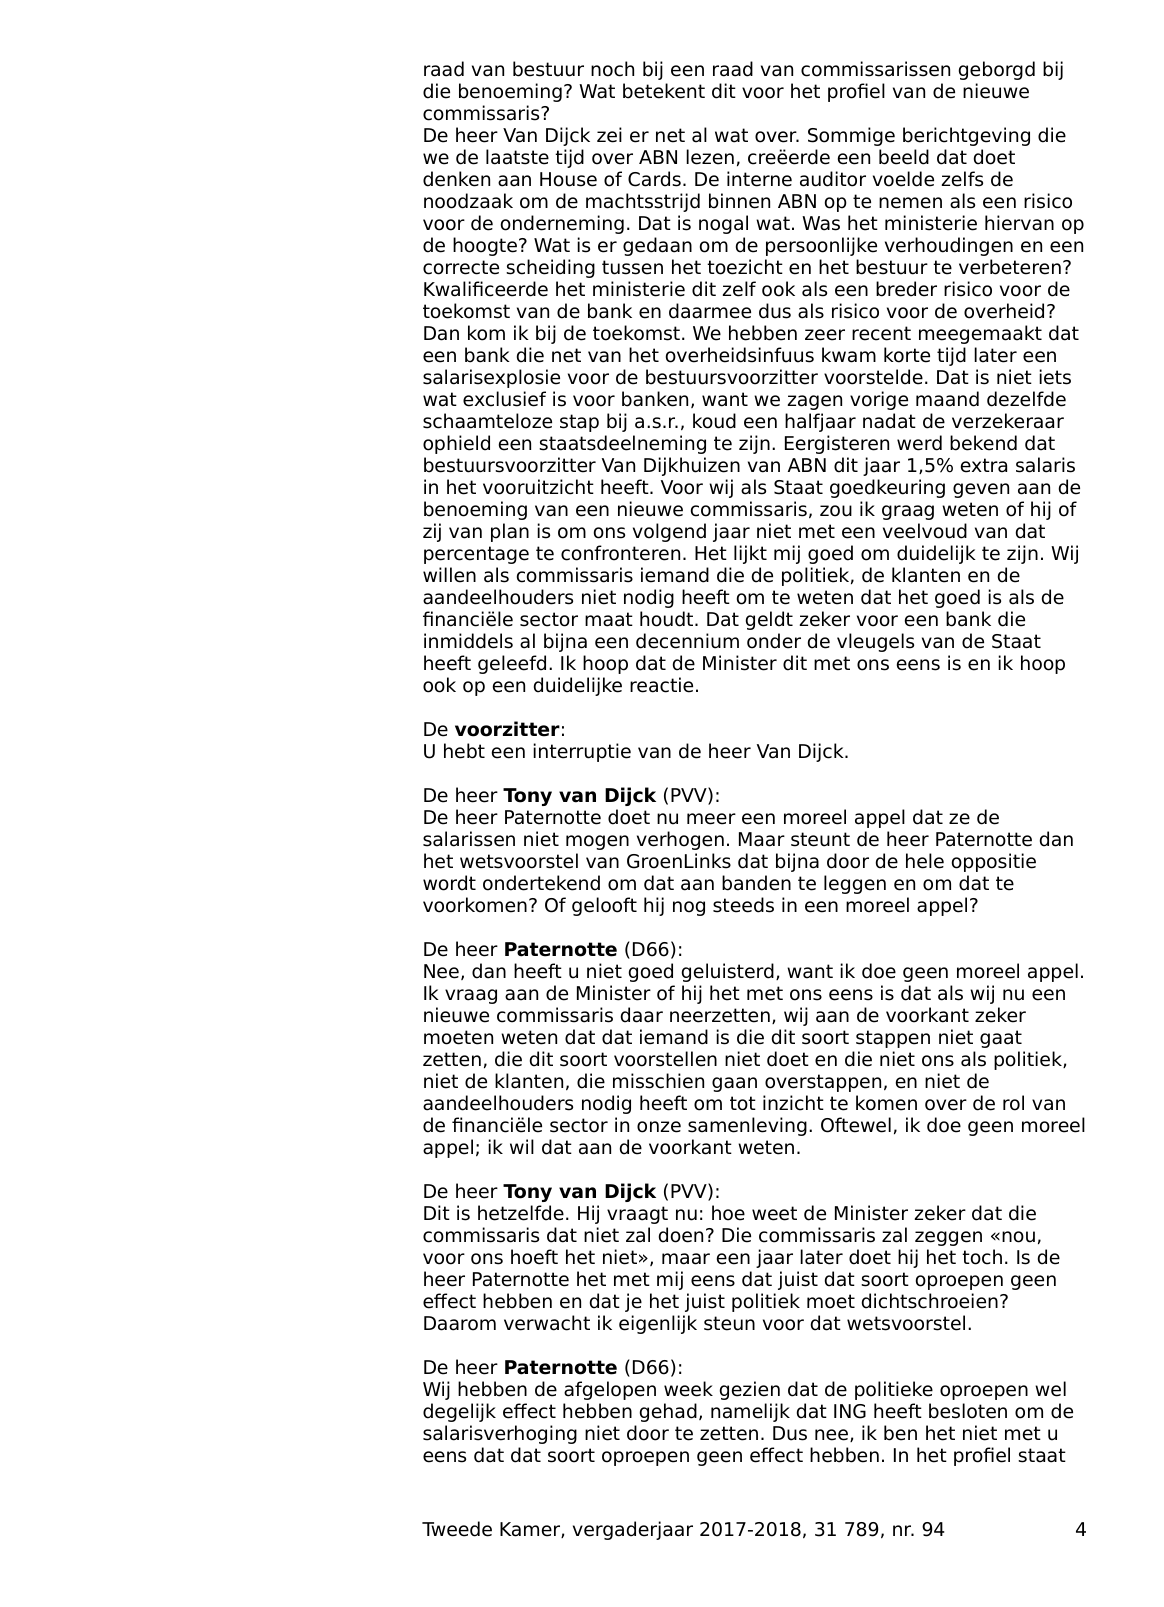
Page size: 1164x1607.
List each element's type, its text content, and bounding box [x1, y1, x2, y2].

text De heer Van Dijck zei er net al wat over. Sommige berichtgeving die we de laatste tijd over ABN lezen, creëerde een beeld dat doet denken aan House of Cards. De interne auditor voelde zelfs de noodzaak om de machtsstrijd binnen ABN op te nemen als een risico voor de onderneming. Dat is nogal wat. Was het ministerie hiervan op de hoogte? Wat is er gedaan om de persoonlijke verhoudingen en een correcte scheiding tussen het toezicht en het bestuur te verbeteren? Kwalificeerde het ministerie dit zelf ook als een breder risico voor de toekomst van de bank en daarmee dus als risico voor de overheid? [422, 125, 1087, 323]
text De voorzitter: [422, 719, 1087, 741]
text U hebt een interruptie van de heer Van Dijck. [422, 741, 1087, 763]
text Wij hebben de afgelopen week gezien dat de politieke oproepen wel degelijk effect hebben gehad, namelijk dat ING heeft besloten om de salarisverhoging niet door te zetten. Dus nee, ik ben het niet met u eens dat dat soort oproepen geen effect hebben. In het profiel staat [422, 1379, 1087, 1467]
text Dit is hetzelfde. Hij vraagt nu: hoe weet de Minister zeker dat die commissaris dat niet zal doen? Die commissaris zal zeggen «nou, voor ons hoeft het niet», maar een jaar later doet hij het toch. Is de heer Paternotte het met mij eens dat juist dat soort oproepen geen effect hebben en dat je het juist politiek moet dichtschroeien? Daarom verwacht ik eigenlijk steun voor dat wetsvoorstel. [422, 1203, 1087, 1335]
text Nee, dan heeft u niet goed geluisterd, want ik doe geen moreel appel. Ik vraag aan de Minister of hij het met ons eens is dat als wij nu een nieuwe commissaris daar neerzetten, wij aan de voorkant zeker moeten weten dat dat iemand is die dit soort stappen niet gaat zetten, die dit soort voorstellen niet doet en die niet ons als politiek, niet de klanten, die misschien gaan overstappen, en niet de aandeelhouders nodig heeft om tot inzicht te komen over de rol van de financiële sector in onze samenleving. Oftewel, ik doe geen moreel appel; ik wil dat aan de voorkant weten. [422, 961, 1087, 1159]
text De heer Paternotte (D66): [422, 1357, 1087, 1379]
text raad van bestuur noch bij een raad van commissarissen geborgd bij die benoeming? Wat betekent dit voor het profiel van de nieuwe commissaris? [422, 59, 1087, 125]
text De heer Paternotte (D66): [422, 939, 1087, 961]
text De heer Tony van Dijck (PVV): [422, 785, 1087, 807]
text De heer Tony van Dijck (PVV): [422, 1181, 1087, 1203]
text Dan kom ik bij de toekomst. We hebben zeer recent meegemaakt dat een bank die net van het overheidsinfuus kwam korte tijd later een salarisexplosie voor de bestuursvoorzitter voorstelde. Dat is niet iets wat exclusief is voor banken, want we zagen vorige maand dezelfde schaamteloze stap bij a.s.r., koud een halfjaar nadat de verzekeraar ophield een staatsdeelneming te zijn. Eergisteren werd bekend dat bestuursvoorzitter Van Dijkhuizen van ABN dit jaar 1,5% extra salaris in het vooruitzicht heeft. Voor wij als Staat goedkeuring geven aan de benoeming van een nieuwe commissaris, zou ik graag weten of hij of zij van plan is om ons volgend jaar niet met een veelvoud van dat percentage te confronteren. Het lijkt mij goed om duidelijk te zijn. Wij willen als commissaris iemand die de politiek, de klanten en de aandeelhouders niet nodig heeft om te weten dat het goed is als de financiële sector maat houdt. Dat geldt zeker voor een bank die inmiddels al bijna een decennium onder de vleugels van de Staat heeft geleefd. Ik hoop dat de Minister dit met ons eens is en ik hoop ook op een duidelijke reactie. [422, 323, 1087, 696]
text De heer Paternotte doet nu meer een moreel appel dat ze de salarissen niet mogen verhogen. Maar steunt de heer Paternotte dan het wetsvoorstel van GroenLinks dat bijna door de hele oppositie wordt ondertekend om dat aan banden te leggen en om dat te voorkomen? Of gelooft hij nog steeds in een moreel appel? [422, 807, 1087, 917]
